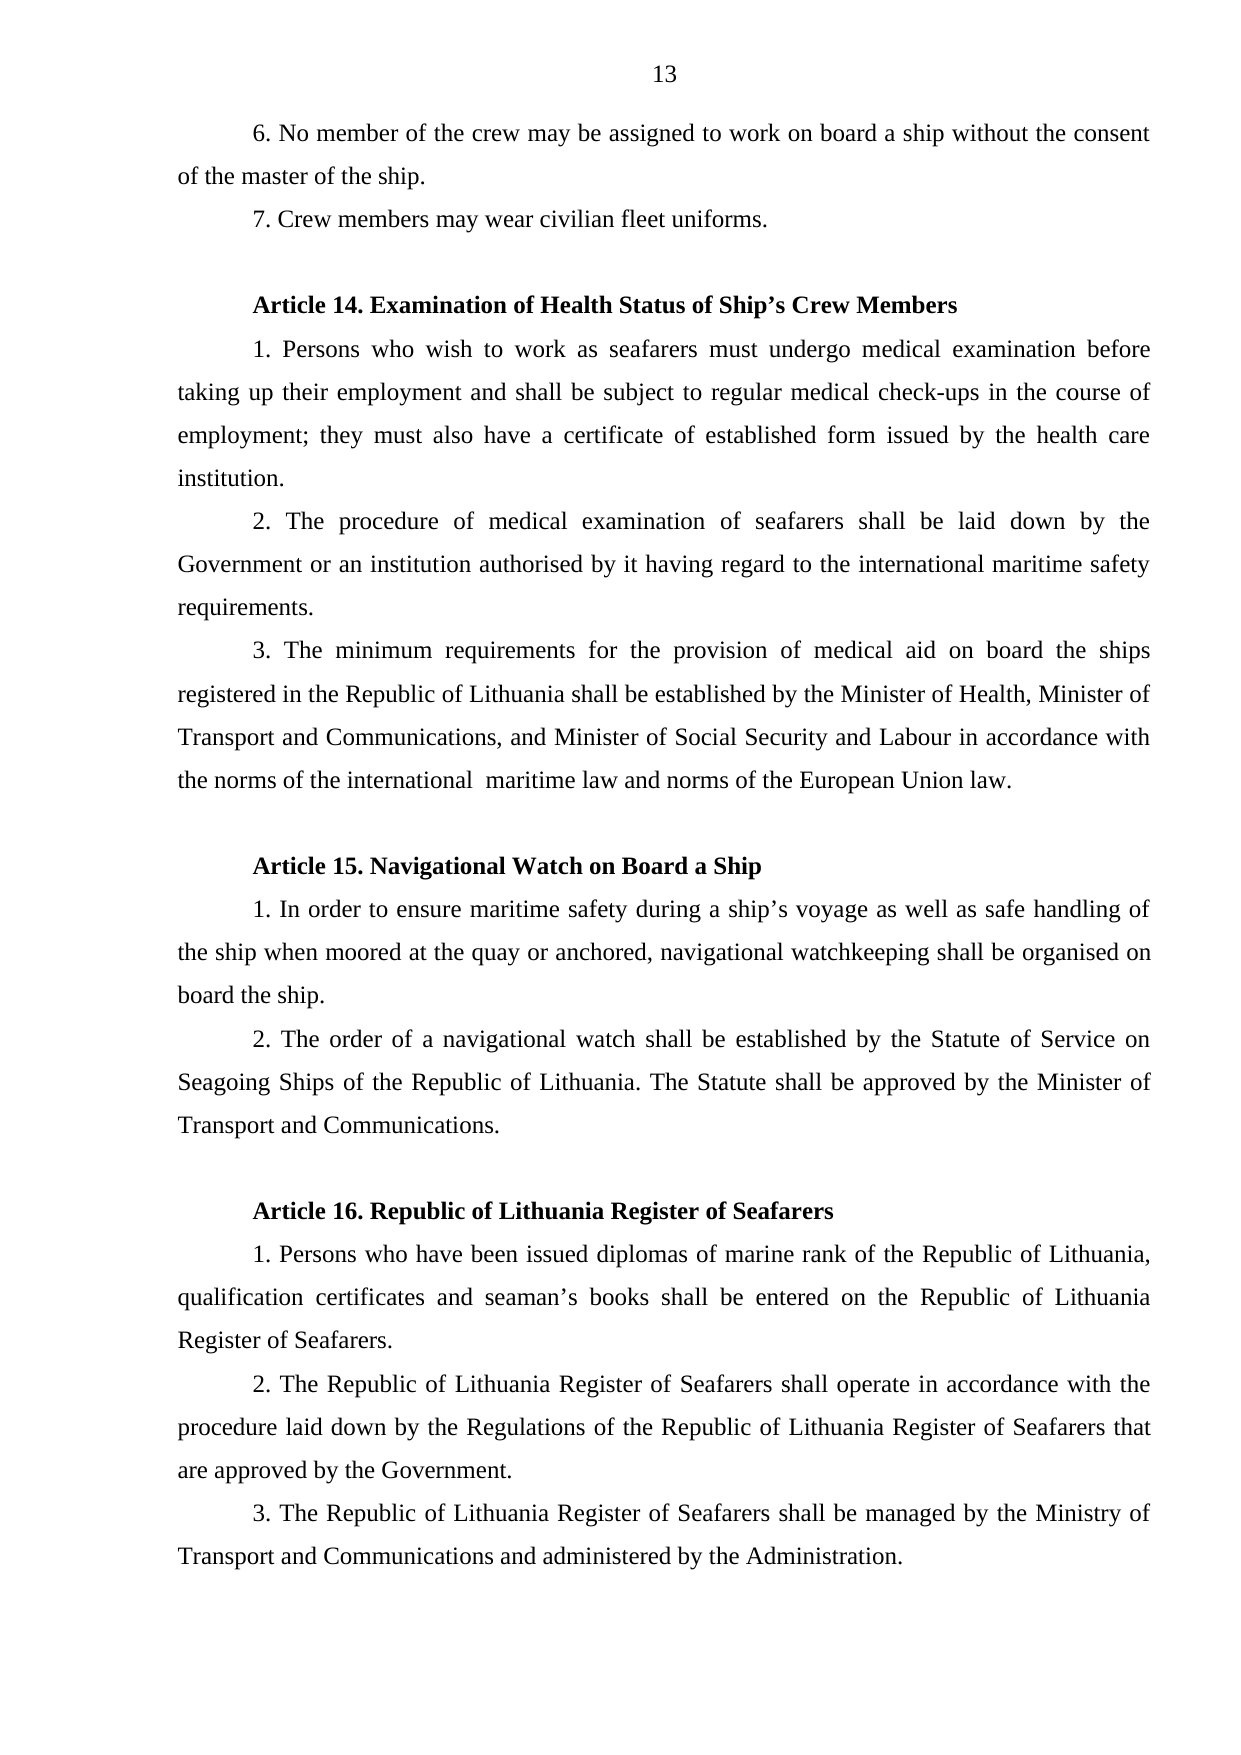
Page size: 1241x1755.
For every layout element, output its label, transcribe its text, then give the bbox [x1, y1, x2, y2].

text Article 15. Navigational Watch on Board a Ship [177, 851, 1152, 880]
text Article 16. Republic of Lithuania Register of Seafarers [177, 1196, 1152, 1225]
text 3. The Republic of Lithuania Register of Seafarers shall be managed by the Ministry of Transport and Communications and administered by the Administration. [177, 1498, 1152, 1570]
text 1. Persons who wish to work as seafarers must undergo medical examination before taking up their employment and shall be subject to regular medical check-ups in the course of employment; they must also have a certificate of established form issued by the health care institution. [177, 334, 1152, 492]
text 2. The procedure of medical examination of seafarers shall be laid down by the Government or an institution authorised by it having regard to the international maritime safety requirements. [177, 506, 1152, 621]
text 7. Crew members may wear civilian fleet uniforms. [177, 204, 1152, 233]
text 1. In order to ensure maritime safety during a ship’s voyage as well as safe handling of the ship when moored at the quay or anchored, navigational watchkeeping shall be organised on board the ship. [177, 894, 1152, 1009]
text Article 14. Examination of Health Status of Ship’s Crew Members [177, 291, 1152, 319]
text 6. No member of the crew may be assigned to work on board a ship without the consent of the master of the ship. [177, 118, 1152, 190]
text 3. The minimum requirements for the provision of medical aid on board the ships registered in the Republic of Lithuania shall be established by the Minister of Health, Minister of Transport and Communications, and Minister of Social Security and Labour in accordance with the norms of the international maritime law and norms of the European Union law. [177, 636, 1152, 794]
text 2. The order of a navigational watch shall be established by the Statute of Service on Seagoing Ships of the Republic of Lithuania. The Statute shall be approved by the Minister of Transport and Communications. [177, 1024, 1152, 1139]
text 2. The Republic of Lithuania Register of Seafarers shall operate in accordance with the procedure laid down by the Regulations of the Republic of Lithuania Register of Seafarers that are approved by the Government. [177, 1369, 1152, 1484]
text 1. Persons who have been issued diplomas of marine rank of the Republic of Lithuania, qualification certificates and seaman’s books shall be entered on the Republic of Lithuania Register of Seafarers. [177, 1239, 1152, 1354]
